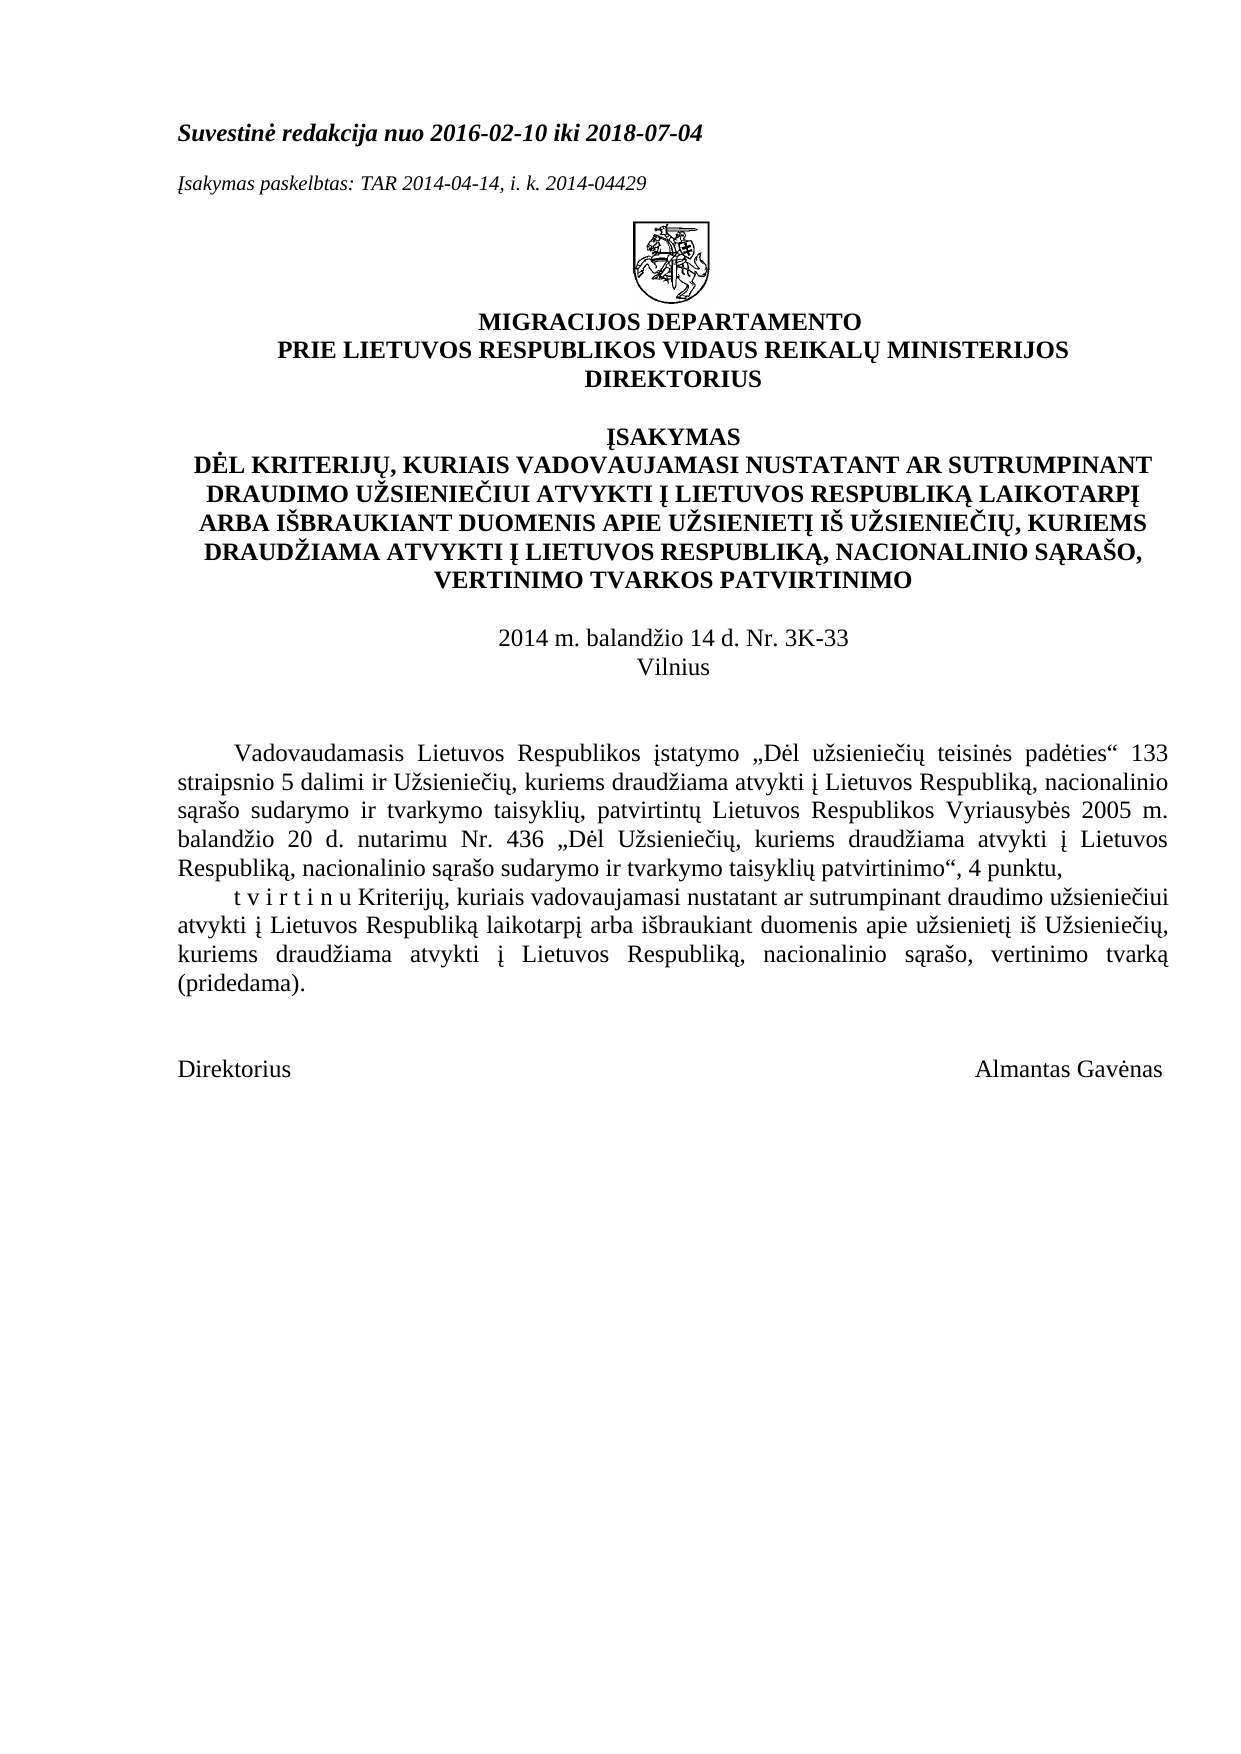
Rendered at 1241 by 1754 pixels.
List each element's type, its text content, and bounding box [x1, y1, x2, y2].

text DĖL KRITERIJŲ, KURIAIS VADOVAUJAMASI nustatant ar sutrumpinant draudimo užsieniečiui atvykti į Lietuvos Respubliką laikotarpį arba išbraukiant duomenis apie užsienietį iš Užsieniečių, kuriems draudžiama atvykti į Lietuvos Respubliką, nacionalinio sąrašo, vertinimo tvarkos PATVIRTINIMO [177, 450, 1169, 594]
text DIREKTORIUS [177, 364, 1169, 393]
text Įsakymas paskelbtas: TAR 2014-04-14, i. k. 2014-04429 [177, 171, 1169, 195]
text PRIE LIETUVOS RESPUBLIKOS VIDAUS REIKALŲ MINISTERIJOS [177, 335, 1169, 364]
text Vadovaudamasis Lietuvos Respublikos įstatymo „Dėl užsieniečių teisinės padėties“ 133 straipsnio 5 dalimi ir Užsieniečių, kuriems draudžiama atvykti į Lietuvos Respubliką, nacionalinio sąrašo sudarymo ir tvarkymo taisyklių, patvirtintų Lietuvos Respublikos Vyriausybės 2005 m. balandžio 20 d. nutarimu Nr. 436 „Dėl Užsieniečių, kuriems draudžiama atvykti į Lietuvos Respubliką, nacionalinio sąrašo sudarymo ir tvarkymo taisyklių patvirtinimo“, 4 punktu, [177, 738, 1169, 882]
text 2014 m. balandžio 14 d. Nr. 3K-33 [177, 623, 1169, 652]
text Vilnius [177, 652, 1169, 680]
text ĮSAKYMAS [177, 422, 1169, 450]
text MIGRACIJOS DEPARTAMENTO [177, 307, 1169, 335]
text t v i r t i n u Kriterijų, kuriais vadovaujamasi nustatant ar sutrumpinant draudimo užsieniečiui atvykti į Lietuvos Respubliką laikotarpį arba išbraukiant duomenis apie užsienietį iš Užsieniečių, kuriems draudžiama atvykti į Lietuvos Respubliką, nacionalinio sąrašo, vertinimo tvarką (pridedama). [177, 882, 1169, 997]
text Suvestinė redakcija nuo 2016-02-10 iki 2018-07-04 [177, 118, 1169, 147]
text Direktorius Almantas Gavėnas [177, 1054, 1169, 1083]
